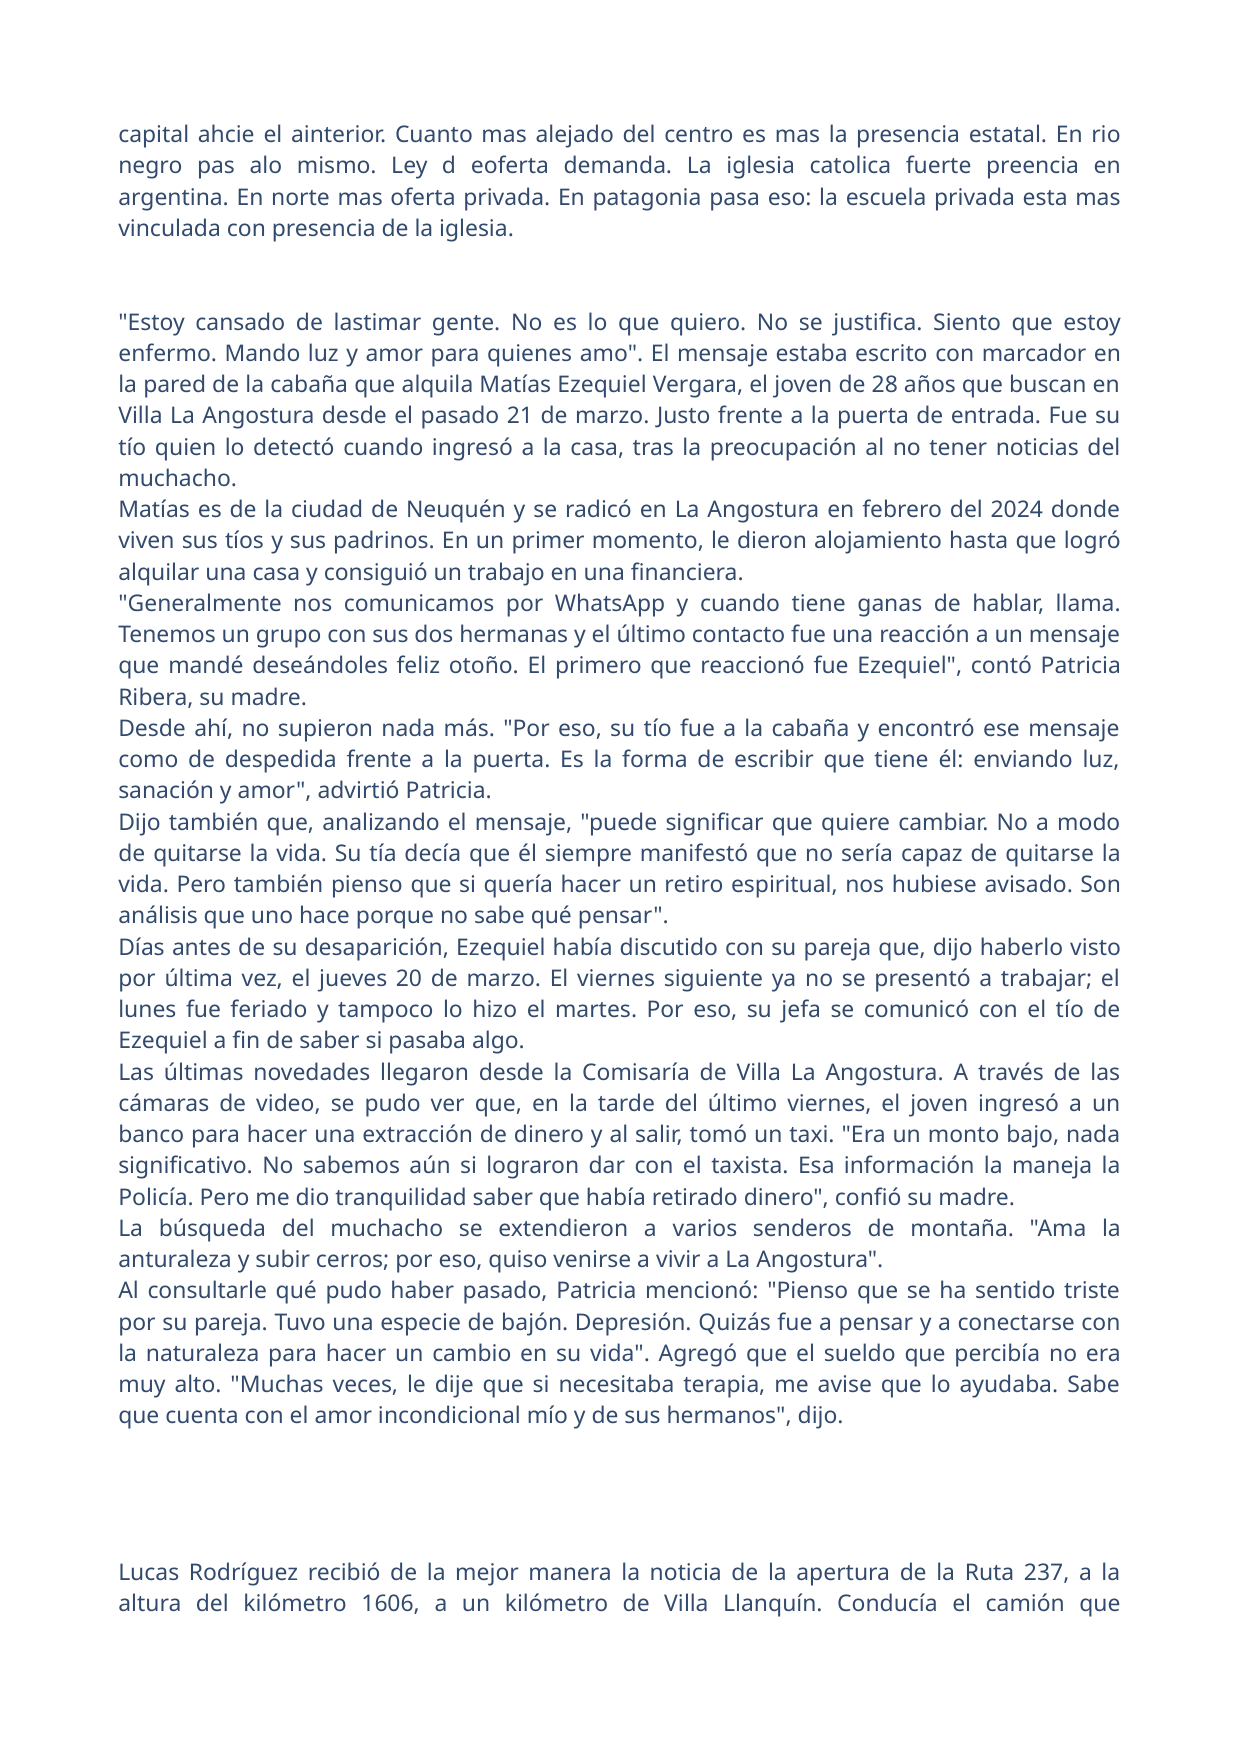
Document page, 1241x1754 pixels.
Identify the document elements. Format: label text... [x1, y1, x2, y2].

text Las últimas novedades llegaron desde la Comisaría de Villa La Angostura. A través de las cámaras de video, se pudo ver que, en la tarde del último viernes, el joven ingresó a un banco para hacer una extracción de dinero y al salir, tomó un taxi. "Era un monto bajo, nada significativo. No sabemos aún si lograron dar con el taxista. Esa información la maneja la Policía. Pero me dio tranquilidad saber que había retirado dinero", confió su madre. [118, 1056, 1122, 1212]
text "Generalmente nos comunicamos por WhatsApp y cuando tiene ganas de hablar, llama. Tenemos un grupo con sus dos hermanas y el último contacto fue una reacción a un mensaje que mandé deseándoles feliz otoño. El primero que reaccionó fue Ezequiel", contó Patricia Ribera, su madre. [118, 587, 1122, 712]
text Matías es de la ciudad de Neuquén y se radicó en La Angostura en febrero del 2024 donde viven sus tíos y sus padrinos. En un primer momento, le dieron alojamiento hasta que logró alquilar una casa y consiguió un trabajo en una financiera. [118, 493, 1122, 587]
text Al consultarle qué pudo haber pasado, Patricia mencionó: "Pienso que se ha sentido triste por su pareja. Tuvo una especie de bajón. Depresión. Quizás fue a pensar y a conectarse con la naturaleza para hacer un cambio en su vida". Agregó que el sueldo que percibía no era muy alto. "Muchas veces, le dije que si necesitaba terapia, me avise que lo ayudaba. Sabe que cuenta con el amor incondicional mío y de sus hermanos", dijo. [118, 1274, 1122, 1431]
text La búsqueda del muchacho se extendieron a varios senderos de montaña. "Ama la anturaleza y subir cerros; por eso, quiso venirse a vivir a La Angostura". [118, 1212, 1122, 1274]
text Lucas Rodríguez recibió de la mejor manera la noticia de la apertura de la Ruta 237, a la altura del kilómetro 1606, a un kilómetro de Villa Llanquín. Conducía el camión que [118, 1556, 1122, 1618]
text Dijo también que, analizando el mensaje, "puede significar que quiere cambiar. No a modo de quitarse la vida. Su tía decía que él siempre manifestó que no sería capaz de quitarse la vida. Pero también pienso que si quería hacer un retiro espiritual, nos hubiese avisado. Son análisis que uno hace porque no sabe qué pensar". [118, 806, 1122, 931]
text "Estoy cansado de lastimar gente. No es lo que quiero. No se justifica. Siento que estoy enfermo. Mando luz y amor para quienes amo". El mensaje estaba escrito con marcador en la pared de la cabaña que alquila Matías Ezequiel Vergara, el joven de 28 años que buscan en Villa La Angostura desde el pasado 21 de marzo. Justo frente a la puerta de entrada. Fue su tío quien lo detectó cuando ingresó a la casa, tras la preocupación al no tener noticias del muchacho. [118, 306, 1122, 493]
text capital ahcie el ainterior. Cuanto mas alejado del centro es mas la presencia estatal. En rio negro pas alo mismo. Ley d eoferta demanda. La iglesia catolica fuerte preencia en argentina. En norte mas oferta privada. En patagonia pasa eso: la escuela privada esta mas vinculada con presencia de la iglesia. [118, 118, 1122, 243]
text Desde ahí, no supieron nada más. "Por eso, su tío fue a la cabaña y encontró ese mensaje como de despedida frente a la puerta. Es la forma de escribir que tiene él: enviando luz, sanación y amor", advirtió Patricia. [118, 712, 1122, 806]
text Días antes de su desaparición, Ezequiel había discutido con su pareja que, dijo haberlo visto por última vez, el jueves 20 de marzo. El viernes siguiente ya no se presentó a trabajar; el lunes fue feriado y tampoco lo hizo el martes. Por eso, su jefa se comunicó con el tío de Ezequiel a fin de saber si pasaba algo. [118, 931, 1122, 1056]
